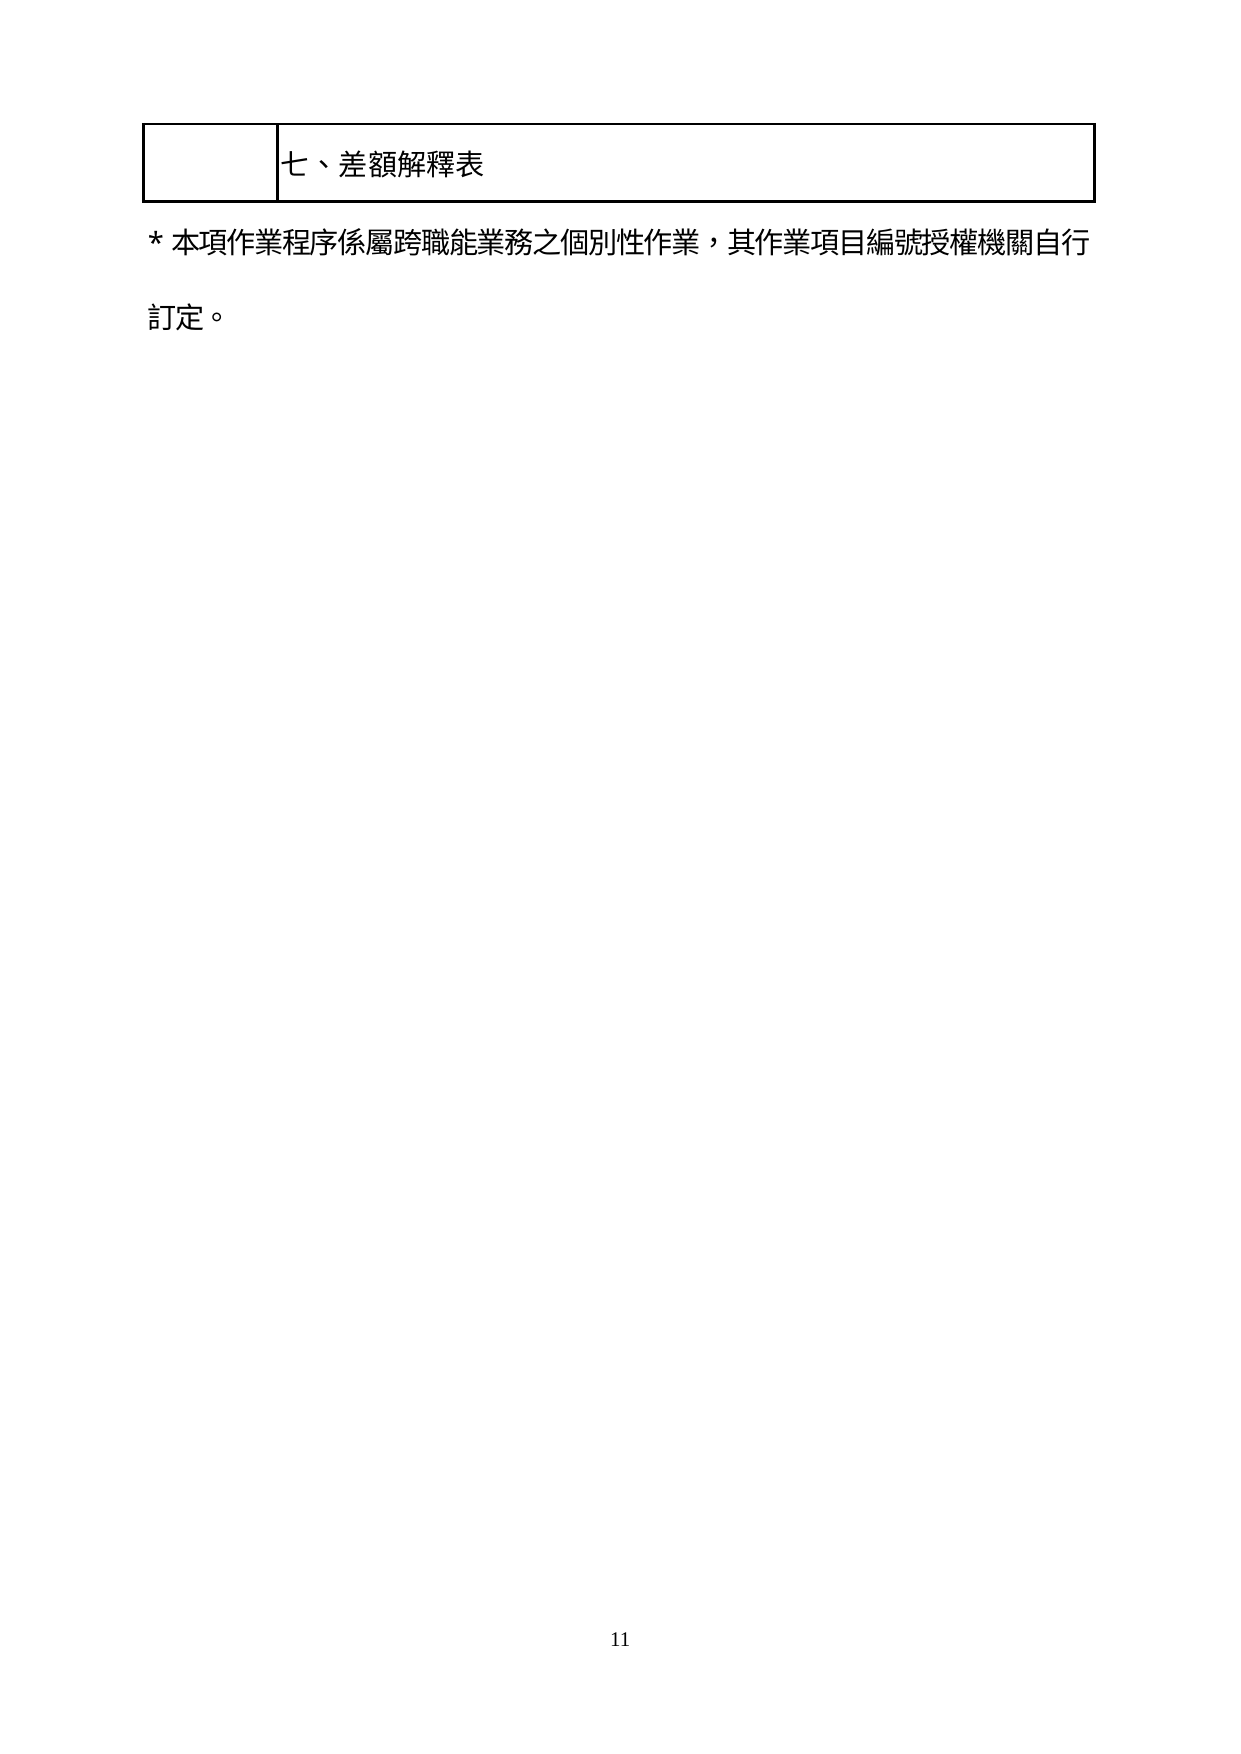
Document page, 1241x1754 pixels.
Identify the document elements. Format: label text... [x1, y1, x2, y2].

table_cell 七、差額解釋表 [279, 125, 1093, 200]
table_cell [145, 125, 276, 200]
text * 本項作業程序係屬跨職能業務之個別性作業，其作業項目編號授權機關自行訂定。 [148, 203, 1090, 353]
